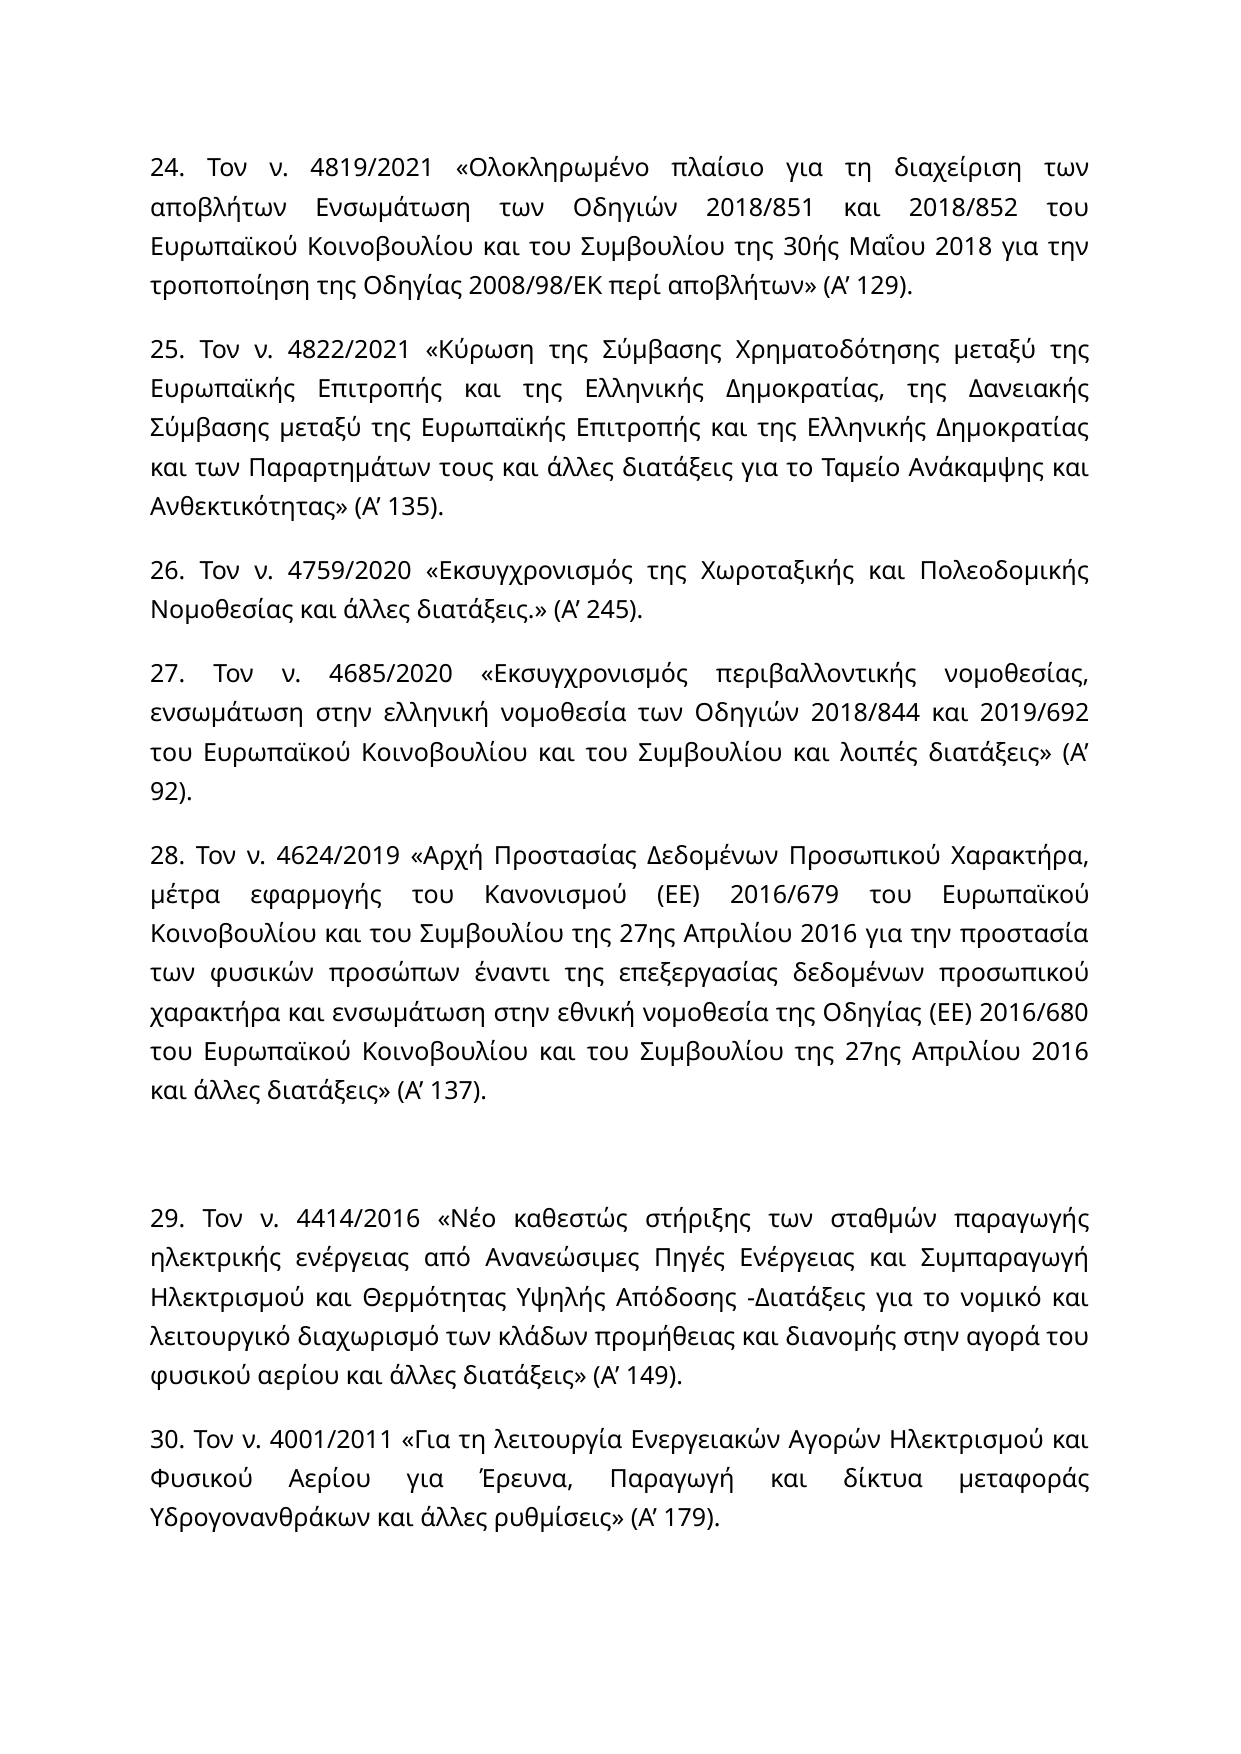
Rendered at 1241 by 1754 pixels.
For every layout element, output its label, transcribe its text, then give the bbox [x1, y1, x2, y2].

text 25. Τον ν. 4822/2021 «Κύρωση της Σύμβασης Χρηματοδότησης μεταξύ της Ευρωπαϊκής Επιτροπής και της Ελληνικής Δημοκρατίας, της Δανειακής Σύμβασης μεταξύ της Ευρωπαϊκής Επιτροπής και της Ελληνικής Δημοκρατίας και των Παραρτημάτων τους και άλλες διατάξεις για το Ταμείο Ανάκαμψης και Ανθεκτικότητας» (Α’ 135). [150, 332, 1090, 522]
text 24. Τον ν. 4819/2021 «Ολοκληρωμένο πλαίσιο για τη διαχείριση των αποβλήτων Ενσωμάτωση των Οδηγιών 2018/851 και 2018/852 του Ευρωπαϊκού Κοινοβουλίου και του Συμβουλίου της 30ής Μαΐου 2018 για την τροποποίηση της Οδηγίας 2008/98/ΕΚ περί αποβλήτων» (Α’ 129). [150, 150, 1090, 302]
text 30. Τον ν. 4001/2011 «Για τη λειτουργία Ενεργειακών Αγορών Ηλεκτρισμού και Φυσικού Αερίου για Έρευνα, Παραγωγή και δίκτυα μεταφοράς Υδρογονανθράκων και άλλες ρυθμίσεις» (Α’ 179). [150, 1422, 1090, 1534]
text 26. Τον ν. 4759/2020 «Εκσυγχρονισμός της Χωροταξικής και Πολεοδομικής Νομοθεσίας και άλλες διατάξεις.» (Α’ 245). [150, 552, 1090, 626]
text 29. Τον ν. 4414/2016 «Νέο καθεστώς στήριξης των σταθμών παραγωγής ηλεκτρικής ενέργειας από Ανανεώσιμες Πηγές Ενέργειας και Συμπαραγωγή Ηλεκτρισμού και Θερμότητας Υψηλής Απόδοσης -Διατάξεις για το νομικό και λειτουργικό διαχωρισμό των κλάδων προμήθειας και διανομής στην αγορά του φυσικού αερίου και άλλες διατάξεις» (Α’ 149). [150, 1201, 1090, 1392]
text 27. Τον ν. 4685/2020 «Εκσυγχρονισμός περιβαλλοντικής νομοθεσίας, ενσωμάτωση στην ελληνική νομοθεσία των Οδηγιών 2018/844 και 2019/692 του Ευρωπαϊκού Κοινοβουλίου και του Συμβουλίου και λοιπές διατάξεις» (Α’ 92). [150, 656, 1090, 807]
text 28. Τον ν. 4624/2019 «Αρχή Προστασίας Δεδομένων Προσωπικού Χαρακτήρα, μέτρα εφαρμογής του Κανονισμού (ΕΕ) 2016/679 του Ευρωπαϊκού Κοινοβουλίου και του Συμβουλίου της 27ης Απριλίου 2016 για την προστασία των φυσικών προσώπων έναντι της επεξεργασίας δεδομένων προσωπικού χαρακτήρα και ενσωμάτωση στην εθνική νομοθεσία της Οδηγίας (ΕΕ) 2016/680 του Ευρωπαϊκού Κοινοβουλίου και του Συμβουλίου της 27ης Απριλίου 2016 και άλλες διατάξεις» (Α’ 137). [150, 837, 1090, 1107]
